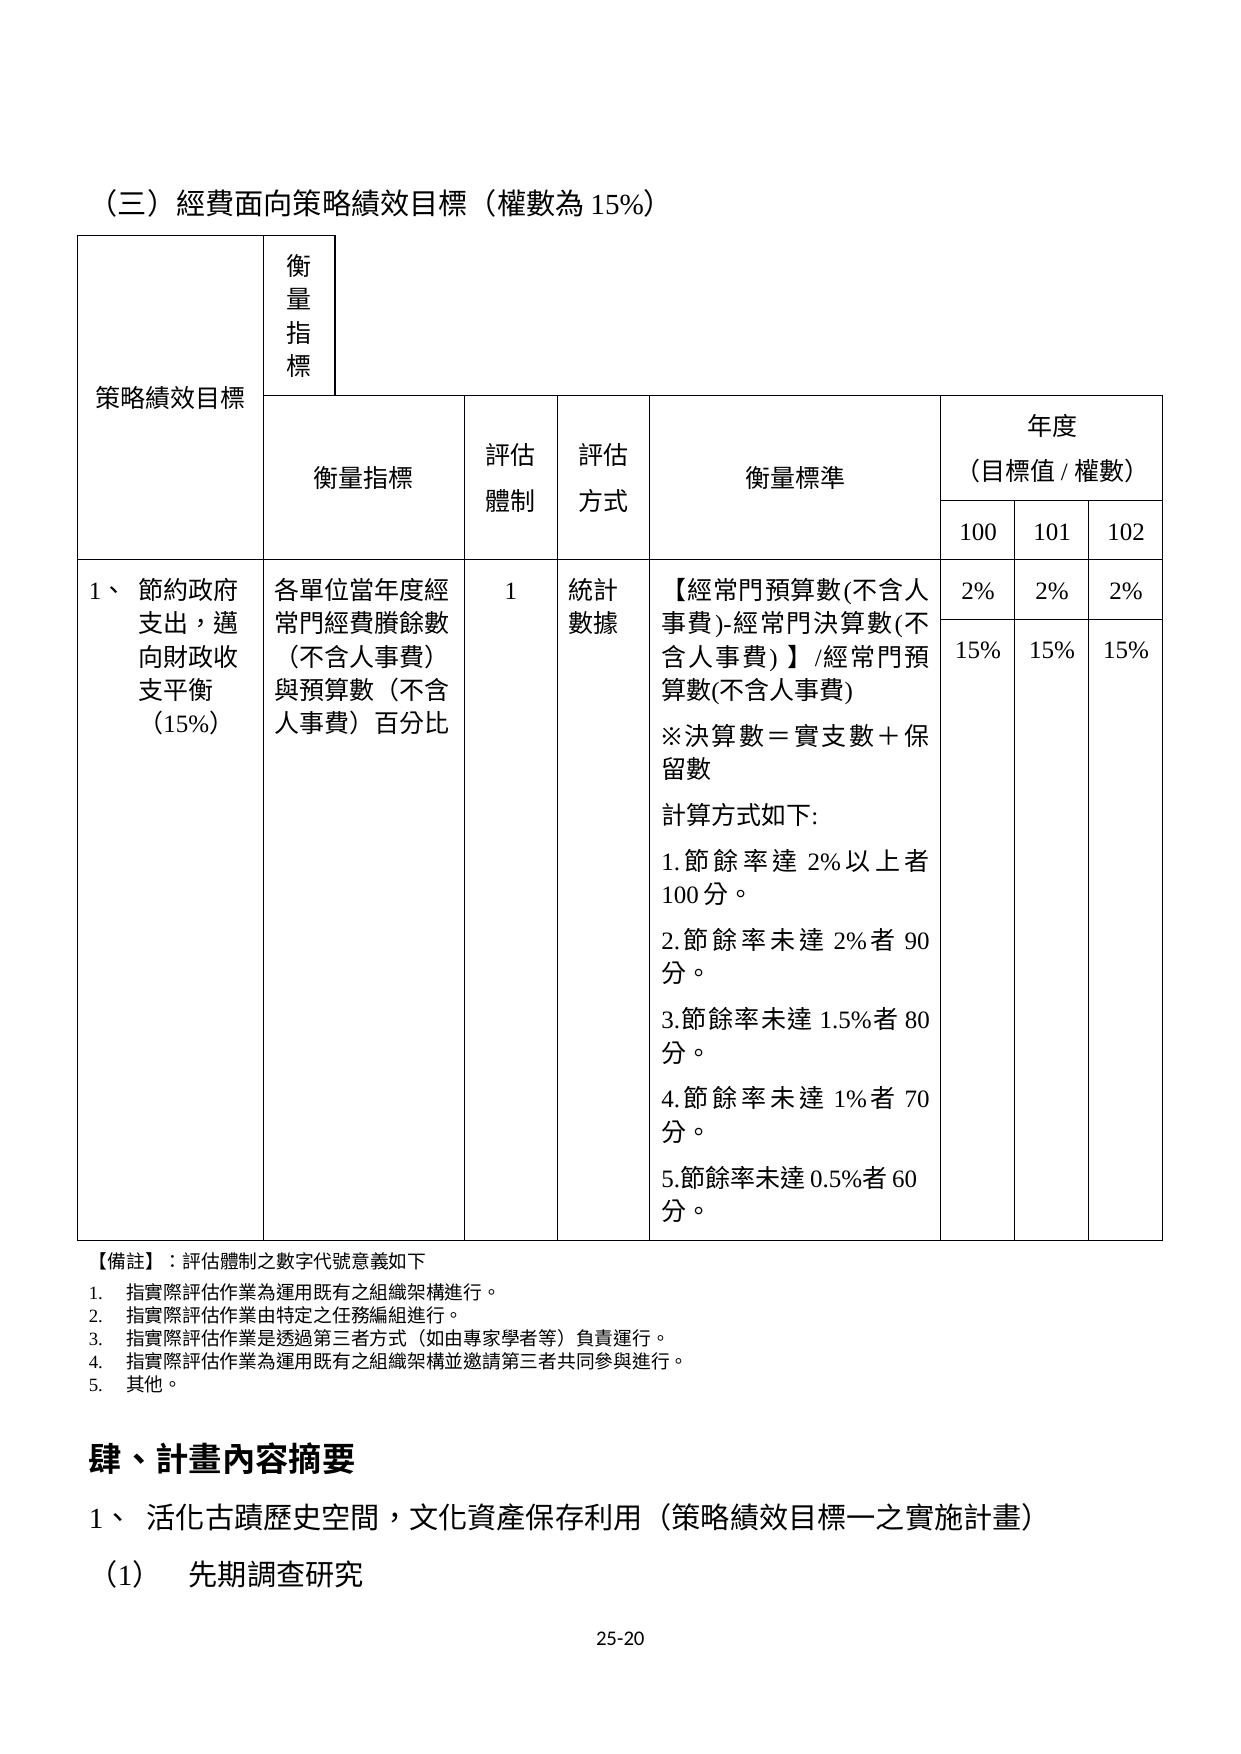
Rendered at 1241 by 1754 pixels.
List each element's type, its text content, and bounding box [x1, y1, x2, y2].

table_cell 15% [941, 620, 1014, 1239]
table_cell 評估 方式 [558, 396, 649, 559]
table_cell 102 [1089, 501, 1162, 559]
text 【備註】：評估體制之數字代號意義如下 [88, 1253, 1152, 1272]
text （三）經費面向策略績效目標（權數為15%） [88, 181, 1152, 223]
table_cell 100 [941, 501, 1014, 559]
table_cell 衡量指標 [264, 396, 464, 559]
table_cell 各單位當年度經常門經費賸餘數（不含人事費）與預算數（不含人事費）百分比 [264, 560, 464, 1239]
text 肆、計畫內容摘要 [88, 1432, 1152, 1481]
table_cell 15% [1015, 620, 1088, 1239]
table_cell 101 [1015, 501, 1088, 559]
table_cell 2% [1089, 560, 1162, 619]
table_cell 評估 體制 [465, 396, 557, 559]
list 指實際評估作業由特定之任務編組進行。 [88, 1307, 1152, 1326]
list 指實際評估作業為運用既有之組織架構進行。 [88, 1284, 1152, 1303]
list 先期調查研究 [88, 1552, 1152, 1594]
table_cell 【經常門預算數(不含人事費)-經常門決算數(不含人事費) 】/經常門預算數(不含人事費) ※決算數＝實支數＋保留數 計算方式如下: 1.節餘率達2%以上者100分。 2.節餘率未達2%者90分。 3.節餘率未達1.5%者80分。 4.節餘率未達1%者70分。 5.節餘率未達0.5%者60分。 [650, 560, 940, 1239]
table_cell 15% [1089, 620, 1162, 1239]
table_header 衡量指標 [264, 236, 334, 395]
list 指實際評估作業為運用既有之組織架構並邀請第三者共同參與進行。 [88, 1353, 1152, 1372]
list 活化古蹟歷史空間，文化資產保存利用（策略績效目標一之實施計畫） [88, 1495, 1152, 1537]
table_cell 2% [1015, 560, 1088, 619]
table_header 策略績效目標 [78, 236, 263, 559]
list 指實際評估作業是透過第三者方式（如由專家學者等）負責運行。 [88, 1330, 1152, 1349]
table_cell 年度 （目標值 / 權數） [941, 396, 1162, 500]
table_cell 統計數據 [558, 560, 649, 1239]
table_cell 2% [941, 560, 1014, 619]
table_cell 節約政府支出，邁向財政收支平衡（15%） [78, 560, 263, 1239]
table_cell 衡量標準 [650, 396, 940, 559]
list 其他。 [88, 1376, 1152, 1395]
table_cell 1 [465, 560, 557, 1239]
